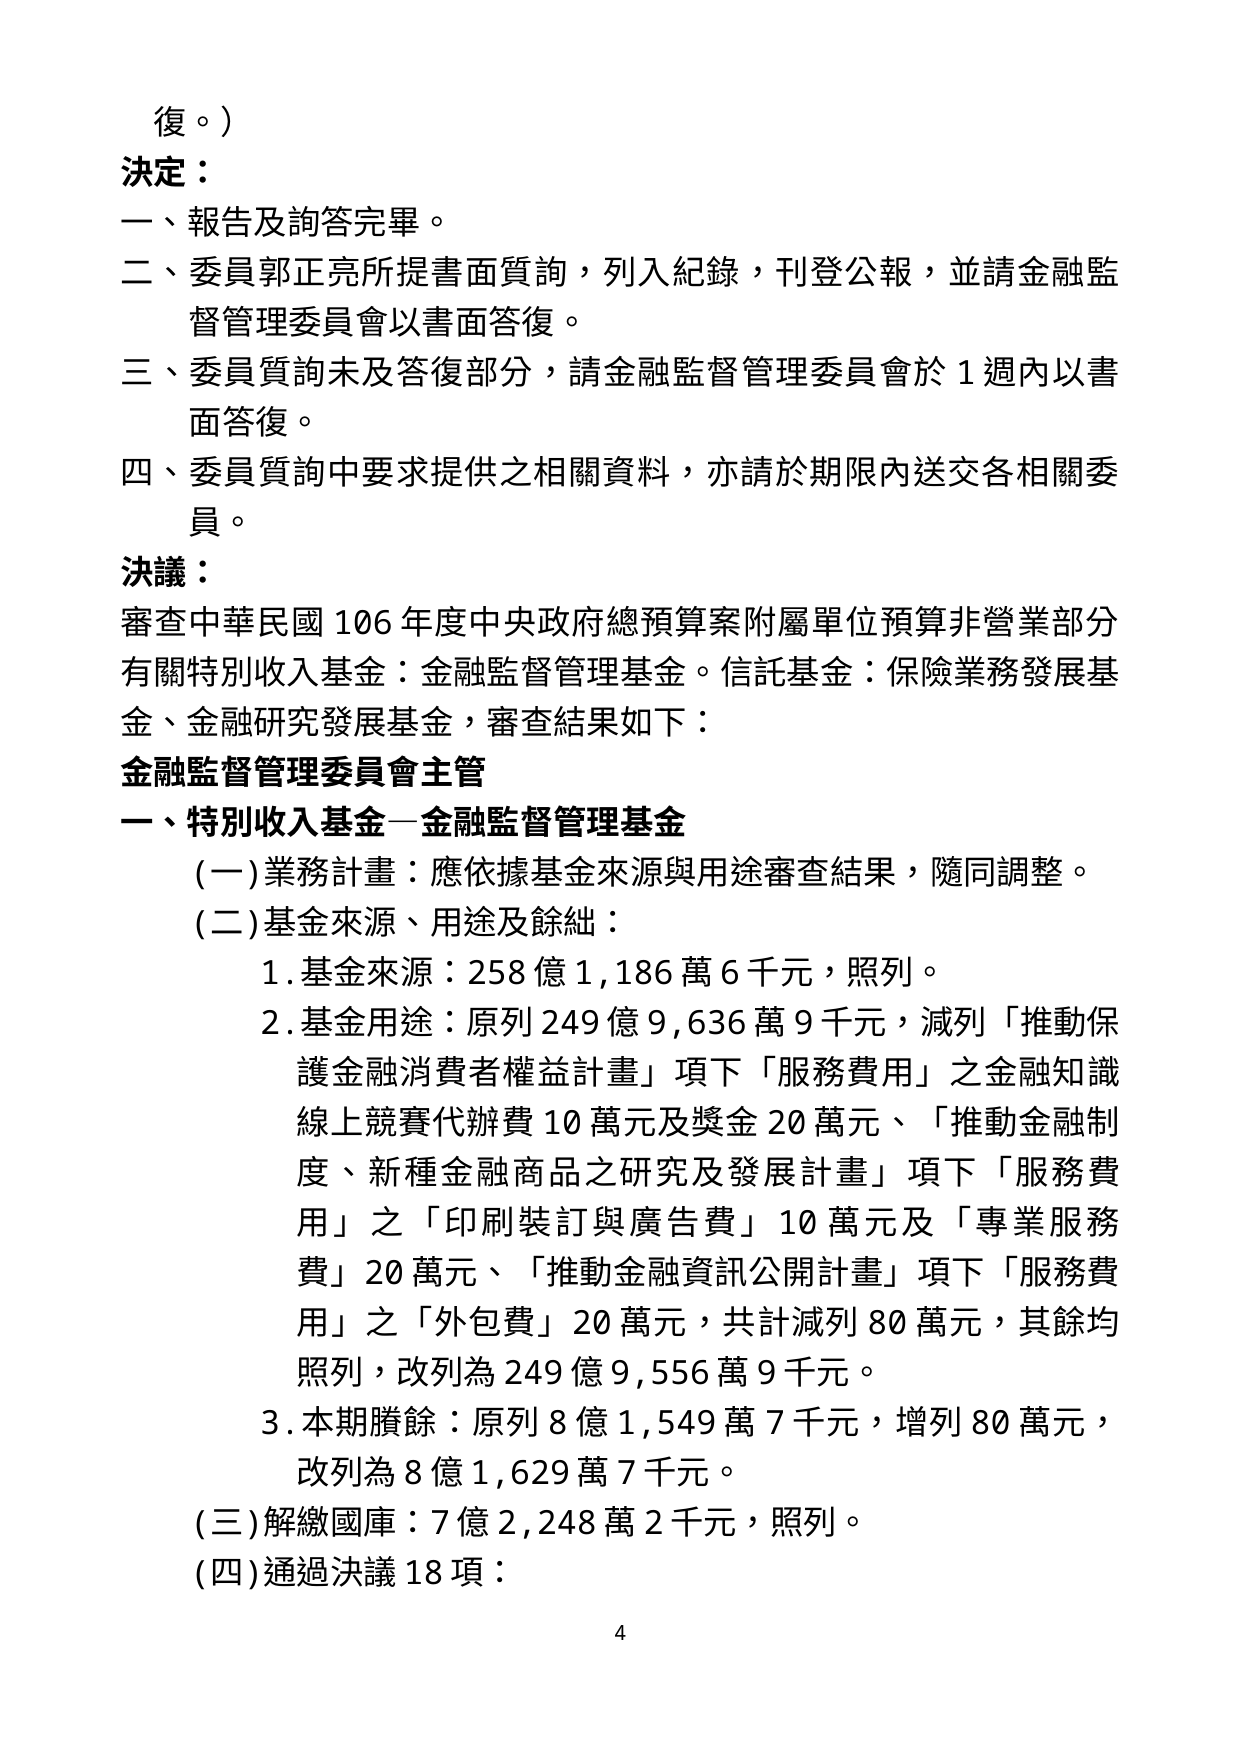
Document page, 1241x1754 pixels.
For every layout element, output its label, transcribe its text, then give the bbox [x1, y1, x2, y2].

text 一、報告及詢答完畢。 [120, 194, 1120, 244]
text 二、委員郭正亮所提書面質詢，列入紀錄，刊登公報，並請金融監督管理委員會以書面答復。 [120, 244, 1120, 344]
text (二)基金來源、用途及餘絀： [190, 894, 1120, 944]
text 金融監督管理委員會主管 [120, 744, 1120, 794]
text 復。） [120, 94, 1120, 144]
text (一)業務計畫：應依據基金來源與用途審查結果，隨同調整。 [190, 844, 1120, 894]
text 決定： [120, 144, 1120, 194]
text 決議： [120, 544, 1120, 594]
text 3.本期賸餘：原列8億1,549萬7千元，增列80萬元，改列為8億1,629萬7千元。 [260, 1394, 1120, 1494]
text 一、特別收入基金—金融監督管理基金 [120, 794, 1120, 844]
text 審查中華民國106年度中央政府總預算案附屬單位預算非營業部分有關特別收入基金：金融監督管理基金。信託基金：保險業務發展基金、金融研究發展基金，審查結果如下： [120, 594, 1120, 744]
text 三、委員質詢未及答復部分，請金融監督管理委員會於1週內以書面答復。 [120, 344, 1120, 444]
text 2.基金用途：原列249億9,636萬9千元，減列「推動保護金融消費者權益計畫」項下「服務費用」之金融知識線上競賽代辦費10萬元及獎金20萬元、「推動金融制度、新種金融商品之研究及發展計畫」項下「服務費用」之「印刷裝訂與廣告費」10萬元及「專業服務費」20萬元、「推動金融資訊公開計畫」項下「服務費用」之「外包費」20萬元，共計減列80萬元，其餘均照列，改列為249億9,556萬9千元。 [260, 994, 1120, 1394]
text (四)通過決議18項： [190, 1544, 1120, 1594]
text 四、委員質詢中要求提供之相關資料，亦請於期限內送交各相關委員。 [120, 444, 1120, 544]
text (三)解繳國庫：7億2,248萬2千元，照列。 [190, 1494, 1120, 1544]
text 1.基金來源：258億1,186萬6千元，照列。 [260, 944, 1120, 994]
